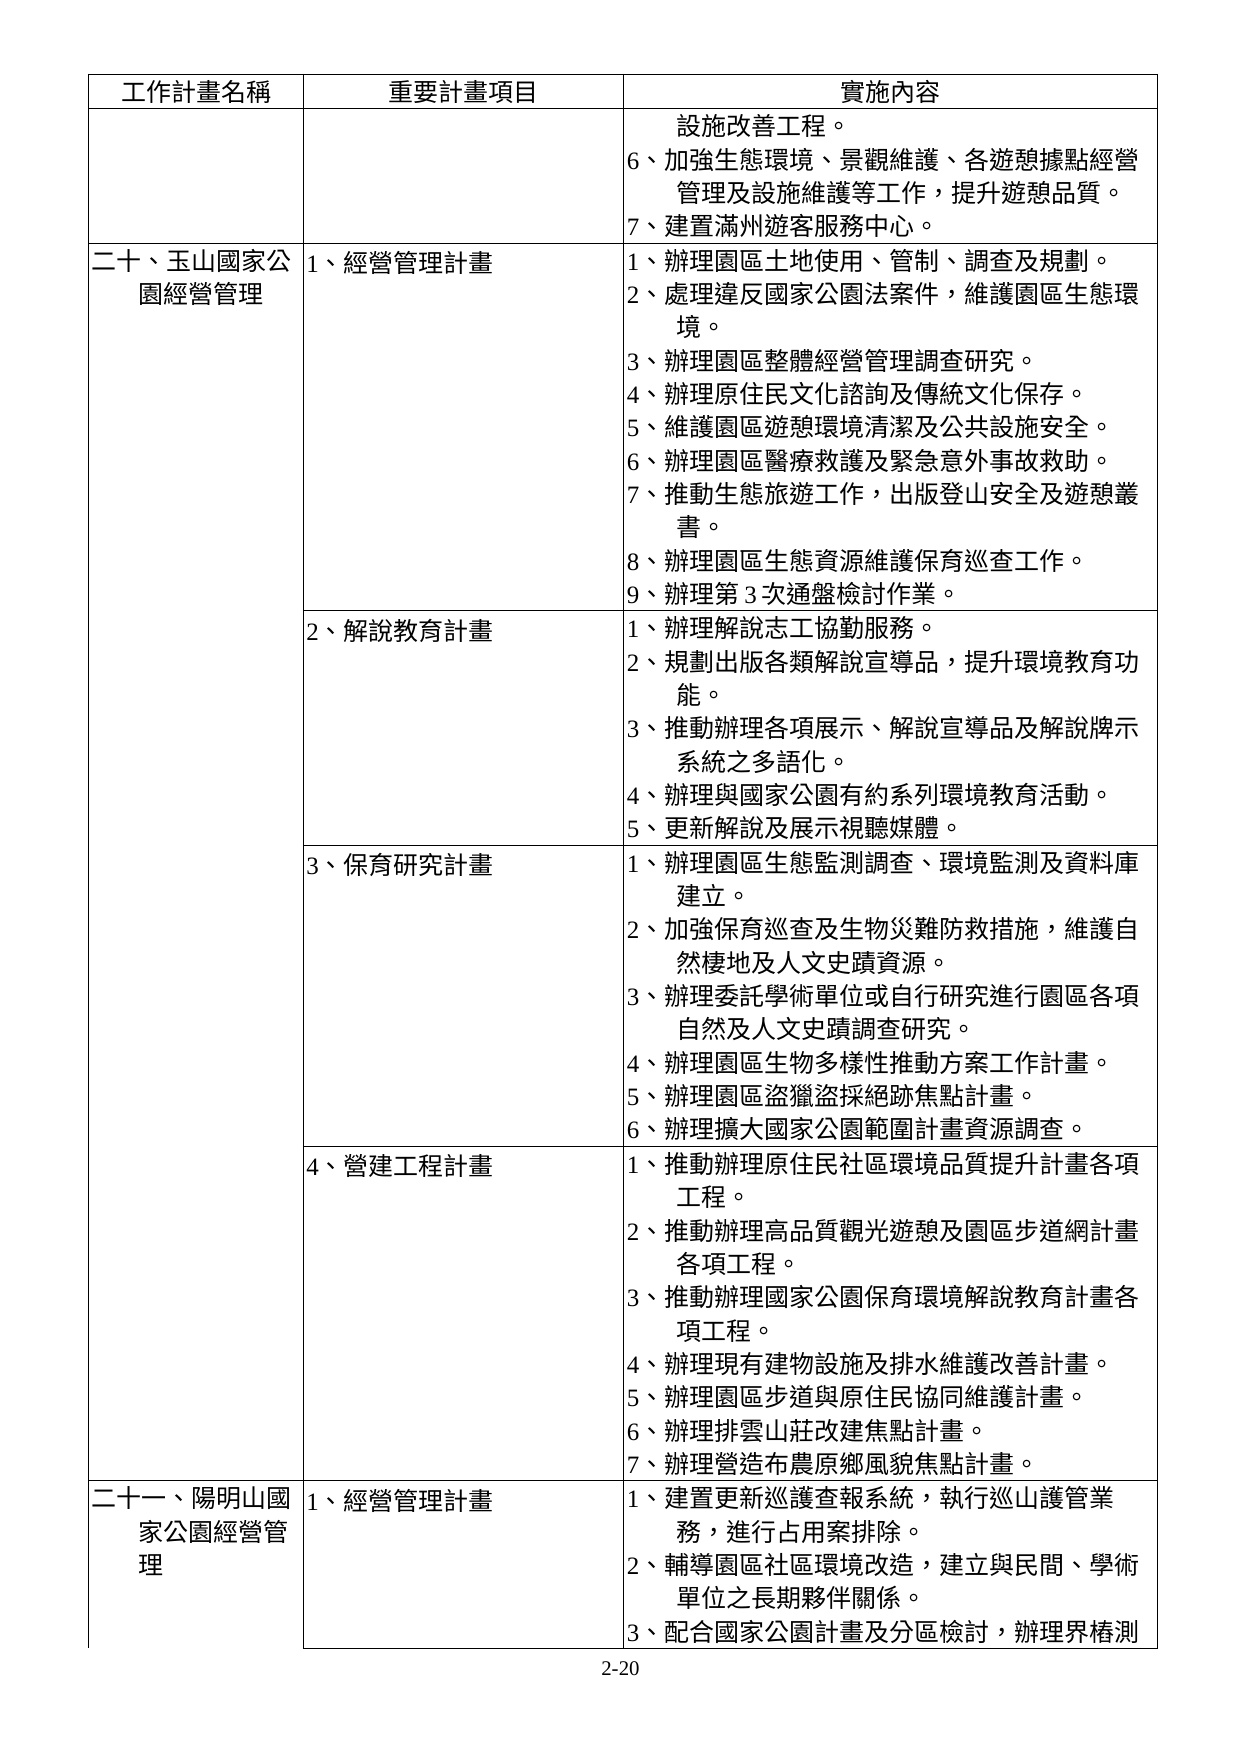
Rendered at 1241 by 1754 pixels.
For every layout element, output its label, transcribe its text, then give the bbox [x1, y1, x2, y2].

table_cell 辦理園區生態監測調查、環境監測及資料庫建立。 加強保育巡查及生物災難防救措施，維護自然棲地及人文史蹟資源。 辦理委託學術單位或自行研究進行園區各項自然及人文史蹟調查研究。 辦理園區生物多樣性推動方案工作計畫。 辦理園區盜獵盜採絕跡焦點計畫。 辦理擴大國家公園範圍計畫資源調查。 [624, 846, 1157, 1146]
table_cell [89, 610, 303, 844]
table_cell 辦理解說志工協勤服務。 規劃出版各類解說宣導品，提升環境教育功能。 推動辦理各項展示、解說宣導品及解說牌示系統之多語化。 辦理與國家公園有約系列環境教育活動。 更新解說及展示視聽媒體。 [624, 611, 1157, 844]
table_cell [89, 109, 303, 242]
table_cell [89, 1146, 303, 1480]
table_cell [304, 109, 623, 242]
table_header 工作計畫名稱 [89, 75, 303, 108]
table_cell 二十、玉山國家公園經營管理 [89, 244, 303, 610]
table_cell 建置更新巡護查報系統，執行巡山護管業務，進行占用案排除。 輔導園區社區環境改造，建立與民間、學術單位之長期夥伴關係。 配合國家公園計畫及分區檢討，辦理界樁測 [624, 1481, 1157, 1648]
table_cell 營建工程計畫 [304, 1147, 623, 1480]
table_header 重要計畫項目 [304, 75, 623, 108]
table_cell 解說教育計畫 [304, 611, 623, 844]
table_cell 推動辦理原住民社區環境品質提升計畫各項工程。 推動辦理高品質觀光遊憩及園區步道網計畫各項工程。 推動辦理國家公園保育環境解說教育計畫各項工程。 辦理現有建物設施及排水維護改善計畫。 辦理園區步道與原住民協同維護計畫。 辦理排雲山莊改建焦點計畫。 辦理營造布農原鄉風貌焦點計畫。 [624, 1147, 1157, 1480]
table_cell 辦理園區土地使用、管制、調查及規劃。 處理違反國家公園法案件，維護園區生態環境。 辦理園區整體經營管理調查研究。 辦理原住民文化諮詢及傳統文化保存。 維護園區遊憩環境清潔及公共設施安全。 辦理園區醫療救護及緊急意外事故救助。 推動生態旅遊工作，出版登山安全及遊憩叢書。 辦理園區生態資源維護保育巡查工作。 辦理第3次通盤檢討作業。 [624, 244, 1157, 610]
table_cell 二十一、陽明山國家公園經營管理 [89, 1481, 303, 1648]
table_cell 推動墾丁、大灣聚落地區改善及景觀再造計畫。 建置墾丁國家公園內污水下水道系統；辦理南灣、墾丁污水處理系統廠站改善工程。 辦理建築管理業務及違建取締拆除。 辦理園區內公園據點及毗鄰鄉鎮之道路及環境美化改善等工程。 辦理各據點公共設施更新、維護，及無障礙設施改善工程。 加強生態環境、景觀維護、各遊憩據點經營管理及設施維護等工作，提升遊憩品質。 建置滿州遊客服務中心。 [624, 109, 1157, 242]
table_header 實施內容 [624, 75, 1157, 108]
table_cell 經營管理計畫 [304, 1481, 623, 1648]
table_cell [89, 845, 303, 1146]
table_cell 經營管理計畫 [304, 244, 623, 610]
table_cell 保育研究計畫 [304, 846, 623, 1146]
